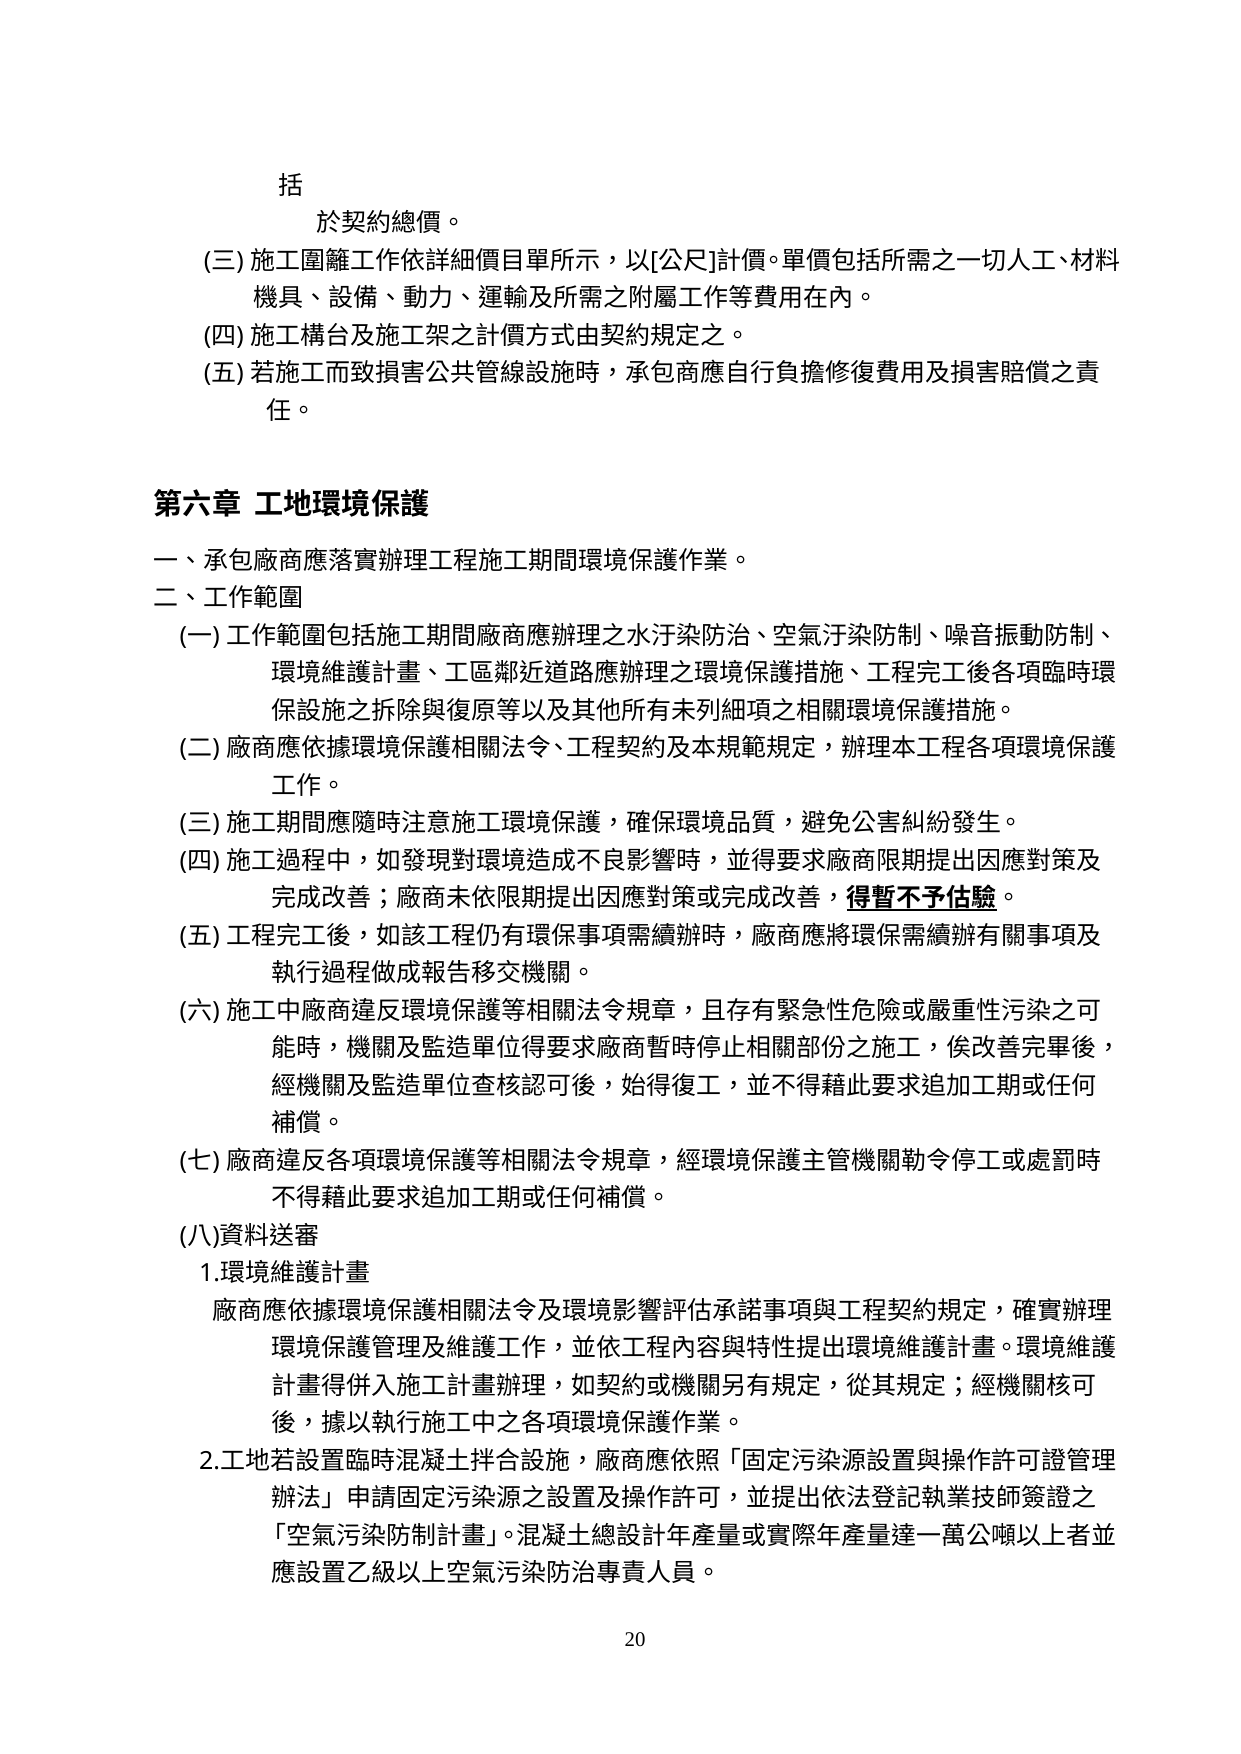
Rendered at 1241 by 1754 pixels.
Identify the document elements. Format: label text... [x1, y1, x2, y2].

text (七) 廠商違反各項環境保護等相關法令規章，經環境保護主管機關勒令停工或處罰時不得藉此要求追加工期或任何補償。 [153, 1139, 1116, 1214]
text 二、工作範圍 [153, 577, 1116, 614]
text 括 [278, 164, 1116, 202]
text 於契約總價。 [278, 202, 1116, 239]
text (二) 廠商應依據環境保護相關法令、工程契約及本規範規定，辦理本工程各項環境保護工作。 [153, 727, 1116, 802]
text (八)資料送審 [153, 1214, 1116, 1252]
text (四) 施工構台及施工架之計價方式由契約規定之。 [153, 314, 1116, 352]
text (四) 施工過程中，如發現對環境造成不良影響時，並得要求廠商限期提出因應對策及完成改善；廠商未依限期提出因應對策或完成改善，得暫不予估驗。 [153, 839, 1116, 914]
text (三) 施工圍籬工作依詳細價目單所示，以[公尺]計價。單價包括所需之一切人工、材料、機具、設備、動力、運輸及所需之附屬工作等費用在內。 [203, 239, 1116, 314]
text 任。 [253, 389, 1116, 427]
text 2.工地若設置臨時混凝土拌合設施，廠商應依照「固定污染源設置與操作許可證管理辦法」申請固定污染源之設置及操作許可，並提出依法登記執業技師簽證之「空氣污染防制計畫」。混凝土總設計年產量或實際年產量達一萬公噸以上者並應設置乙級以上空氣污染防治專責人員。 [153, 1439, 1116, 1589]
text 第六章 工地環境保護 [153, 464, 1116, 539]
text (三) 施工期間應隨時注意施工環境保護，確保環境品質，避免公害糾紛發生。 [153, 802, 1116, 839]
text 1.環境維護計畫 [153, 1252, 1116, 1289]
text (六) 施工中廠商違反環境保護等相關法令規章，且存有緊急性危險或嚴重性污染之可能時，機關及監造單位得要求廠商暫時停止相關部份之施工，俟改善完畢後，經機關及監造單位查核認可後，始得復工，並不得藉此要求追加工期或任何補償。 [153, 989, 1116, 1139]
text 一、承包廠商應落實辦理工程施工期間環境保護作業。 [153, 539, 1116, 577]
text (一) 工作範圍包括施工期間廠商應辦理之水汙染防治、空氣汙染防制、噪音振動防制、環境維護計畫、工區鄰近道路應辦理之環境保護措施、工程完工後各項臨時環保設施之拆除與復原等以及其他所有未列細項之相關環境保護措施。 [153, 614, 1116, 727]
text 廠商應依據環境保護相關法令及環境影響評估承諾事項與工程契約規定，確實辦理環境保護管理及維護工作，並依工程內容與特性提出環境維護計畫。環境維護計畫得併入施工計畫辦理，如契約或機關另有規定，從其規定；經機關核可後，據以執行施工中之各項環境保護作業。 [153, 1289, 1116, 1439]
text (五) 工程完工後，如該工程仍有環保事項需續辦時，廠商應將環保需續辦有關事項及執行過程做成報告移交機關。 [153, 914, 1116, 989]
text (五) 若施工而致損害公共管線設施時，承包商應自行負擔修復費用及損害賠償之責 [203, 352, 1116, 389]
